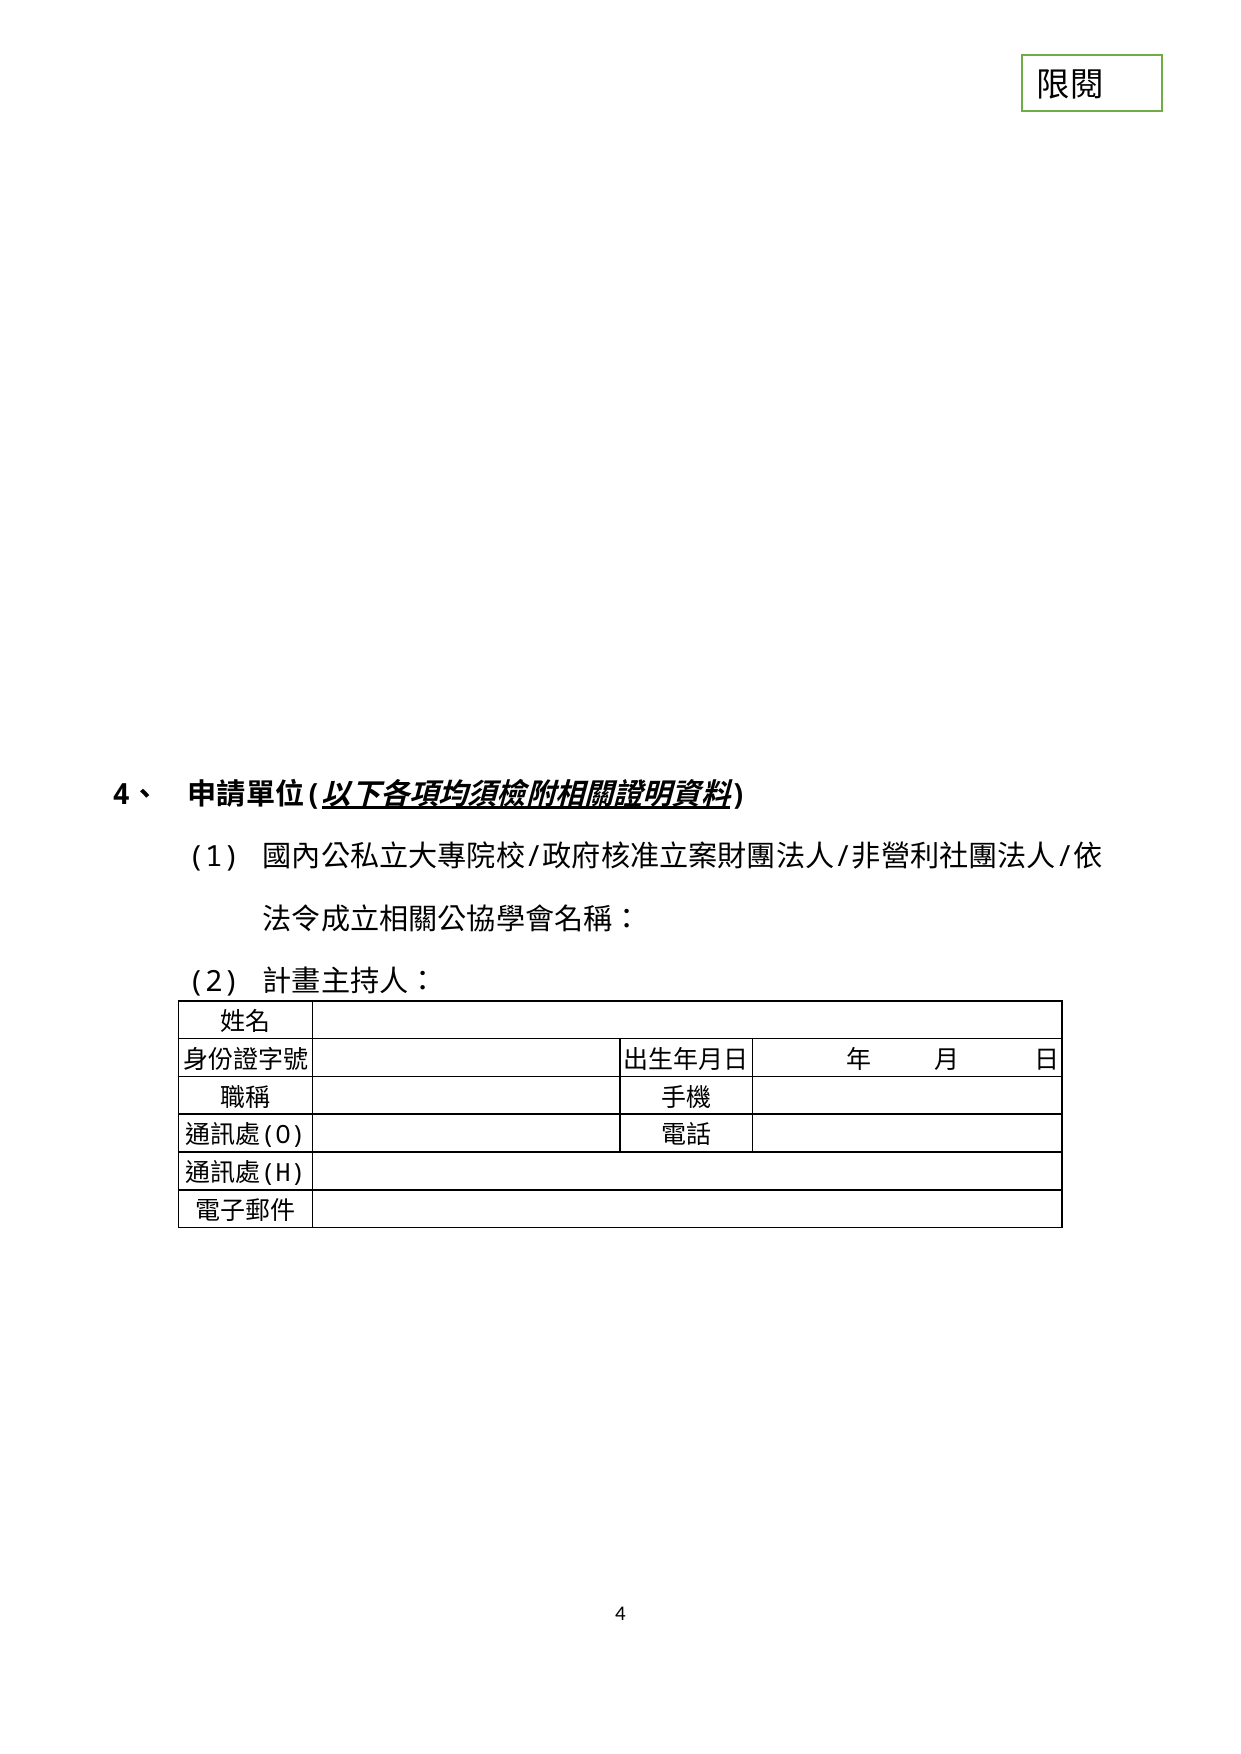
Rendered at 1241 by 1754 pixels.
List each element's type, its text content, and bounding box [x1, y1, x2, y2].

table_cell 電子郵件 [179, 1191, 312, 1227]
table_cell 職稱 [179, 1077, 312, 1113]
table_cell 通訊處(H) [179, 1153, 312, 1189]
table_cell 身份證字號 [179, 1039, 312, 1076]
table_cell [313, 1077, 619, 1113]
table_cell [313, 1039, 619, 1076]
table_cell 手機 [621, 1077, 752, 1113]
table_cell [753, 1077, 1061, 1113]
table_cell [753, 1115, 1061, 1151]
table_cell 年 月 日 [753, 1039, 1061, 1076]
table_header 姓名 [179, 1002, 312, 1038]
table_header [313, 1002, 1061, 1038]
list 申請單位(以下各項均須檢附相關證明資料) [112, 750, 1128, 812]
table_cell 通訊處(O) [179, 1115, 312, 1151]
table_cell [313, 1191, 1061, 1227]
table_cell 電話 [621, 1115, 752, 1151]
list 計畫主持人： [187, 937, 1128, 1000]
list 國內公私立大專院校/政府核准立案財團法人/非營利社團法人/依法令成立相關公協學會名稱： [187, 812, 1128, 937]
table_cell [313, 1115, 619, 1151]
table_cell 出生年月日 [621, 1039, 752, 1076]
table_cell [313, 1153, 1061, 1189]
